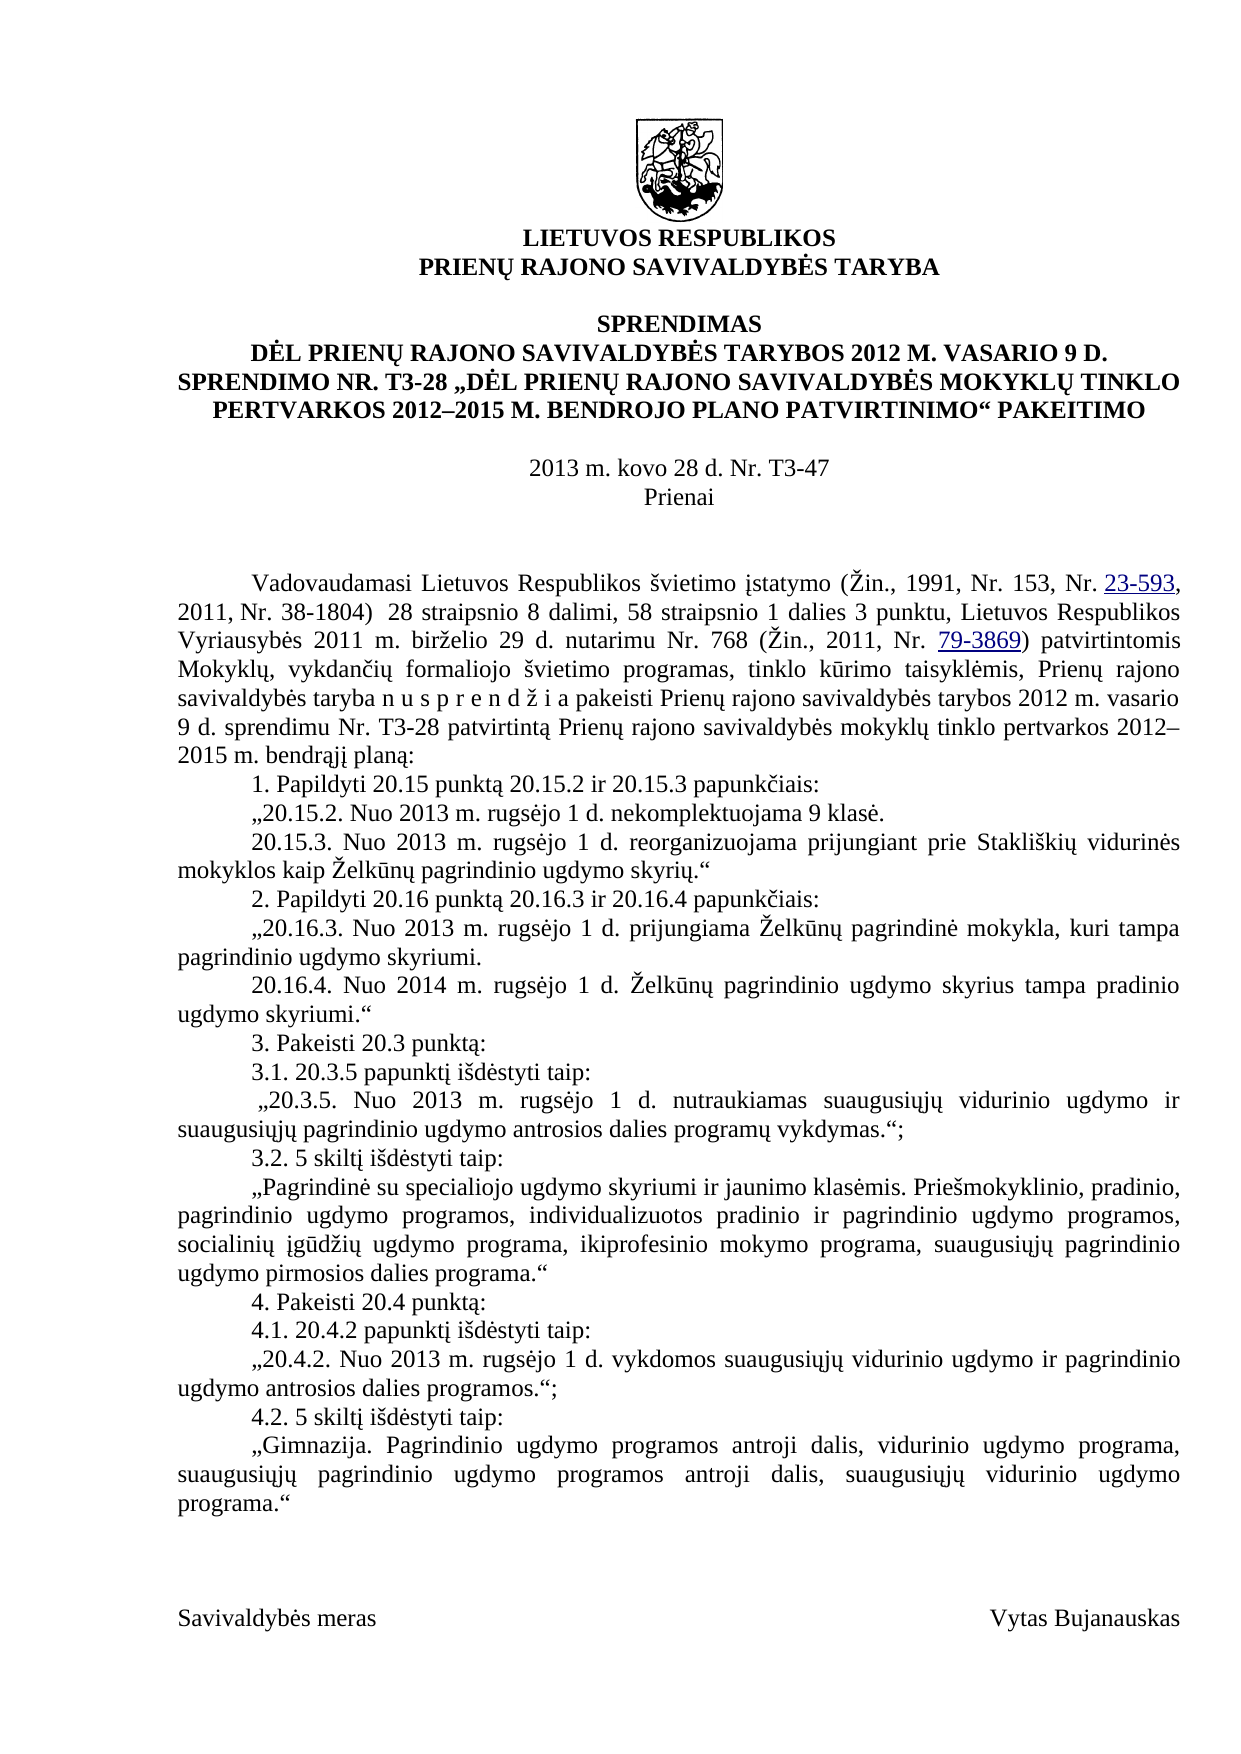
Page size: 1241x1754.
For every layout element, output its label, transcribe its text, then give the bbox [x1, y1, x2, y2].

text LIETUVOS RESPUBLIKOS [177, 223, 1181, 252]
text 20.16.4. Nuo 2014 m. rugsėjo 1 d. Želkūnų pagrindinio ugdymo skyrius tampa pradinio ugdymo skyriumi.“ [177, 970, 1181, 1028]
text „20.3.5. Nuo 2013 m. rugsėjo 1 d. nutraukiamas suaugusiųjų vidurinio ugdymo ir suaugusiųjų pagrindinio ugdymo antrosios dalies programų vykdymas.“; [177, 1085, 1181, 1143]
text 3.1. 20.3.5 papunktį išdėstyti taip: [177, 1057, 1181, 1085]
text 4. Pakeisti 20.4 punktą: [177, 1287, 1181, 1315]
text SPRENDIMAS [177, 309, 1181, 338]
text 4.2. 5 skiltį išdėstyti taip: [177, 1402, 1181, 1430]
text 20.15.3. Nuo 2013 m. rugsėjo 1 d. reorganizuojama prijungiant prie Stakliškių vidurinės mokyklos kaip Želkūnų pagrindinio ugdymo skyrių.“ [177, 827, 1181, 884]
text 2. Papildyti 20.16 punktą 20.16.3 ir 20.16.4 papunkčiais: [177, 884, 1181, 913]
text 4.1. 20.4.2 papunktį išdėstyti taip: [177, 1315, 1181, 1344]
text 2013 m. kovo 28 d. Nr. T3-47 [177, 453, 1181, 482]
text Prienai [177, 482, 1181, 510]
text PRIENŲ RAJONO SAVIVALDYBĖS TARYBA [177, 252, 1181, 280]
text DĖL PRIENŲ RAJONO SAVIVALDYBĖS TARYBOS 2012 M. VASARIO 9 D. SPRENDIMO NR. T3-28 „DĖL PRIENŲ RAJONO SAVIVALDYBĖS MOKYKLŲ TINKLO PERTVARKOS 2012–2015 M. BENDROJO PLANO PATVIRTINIMO“ PAKEITIMO [177, 338, 1181, 424]
text „Gimnazija. Pagrindinio ugdymo programos antroji dalis, vidurinio ugdymo programa, suaugusiųjų pagrindinio ugdymo programos antroji dalis, suaugusiųjų vidurinio ugdymo programa.“ [177, 1430, 1181, 1517]
text „20.15.2. Nuo 2013 m. rugsėjo 1 d. nekomplektuojama 9 klasė. [177, 798, 1181, 827]
text Vadovaudamasi Lietuvos Respublikos švietimo įstatymo (Žin., 1991, Nr. 153, Nr. 23-593, 2011, Nr. 38-1804) 28 straipsnio 8 dalimi, 58 straipsnio 1 dalies 3 punktu, Lietuvos Respublikos Vyriausybės 2011 m. birželio 29 d. nutarimu Nr. 768 (Žin., 2011, Nr. 79-3869) patvirtintomis Mokyklų, vykdančių formaliojo švietimo programas, tinklo kūrimo taisyklėmis, Prienų rajono savivaldybės taryba n u s p r e n d ž i a pakeisti Prienų rajono savivaldybės tarybos 2012 m. vasario 9 d. sprendimu Nr. T3-28 patvirtintą Prienų rajono savivaldybės mokyklų tinklo pertvarkos 2012–2015 m. bendrąjį planą: [177, 568, 1181, 769]
text 1. Papildyti 20.15 punktą 20.15.2 ir 20.15.3 papunkčiais: [177, 769, 1181, 798]
text „20.4.2. Nuo 2013 m. rugsėjo 1 d. vykdomos suaugusiųjų vidurinio ugdymo ir pagrindinio ugdymo antrosios dalies programos.“; [177, 1344, 1181, 1402]
text „Pagrindinė su specialiojo ugdymo skyriumi ir jaunimo klasėmis. Priešmokyklinio, pradinio, pagrindinio ugdymo programos, individualizuotos pradinio ir pagrindinio ugdymo programos, socialinių įgūdžių ugdymo programa, ikiprofesinio mokymo programa, suaugusiųjų pagrindinio ugdymo pirmosios dalies programa.“ [177, 1172, 1181, 1287]
text 3. Pakeisti 20.3 punktą: [177, 1028, 1181, 1057]
text Savivaldybės meras Vytas Bujanauskas [177, 1603, 1181, 1632]
text „20.16.3. Nuo 2013 m. rugsėjo 1 d. prijungiama Želkūnų pagrindinė mokykla, kuri tampa pagrindinio ugdymo skyriumi. [177, 913, 1181, 970]
text 3.2. 5 skiltį išdėstyti taip: [177, 1143, 1181, 1172]
